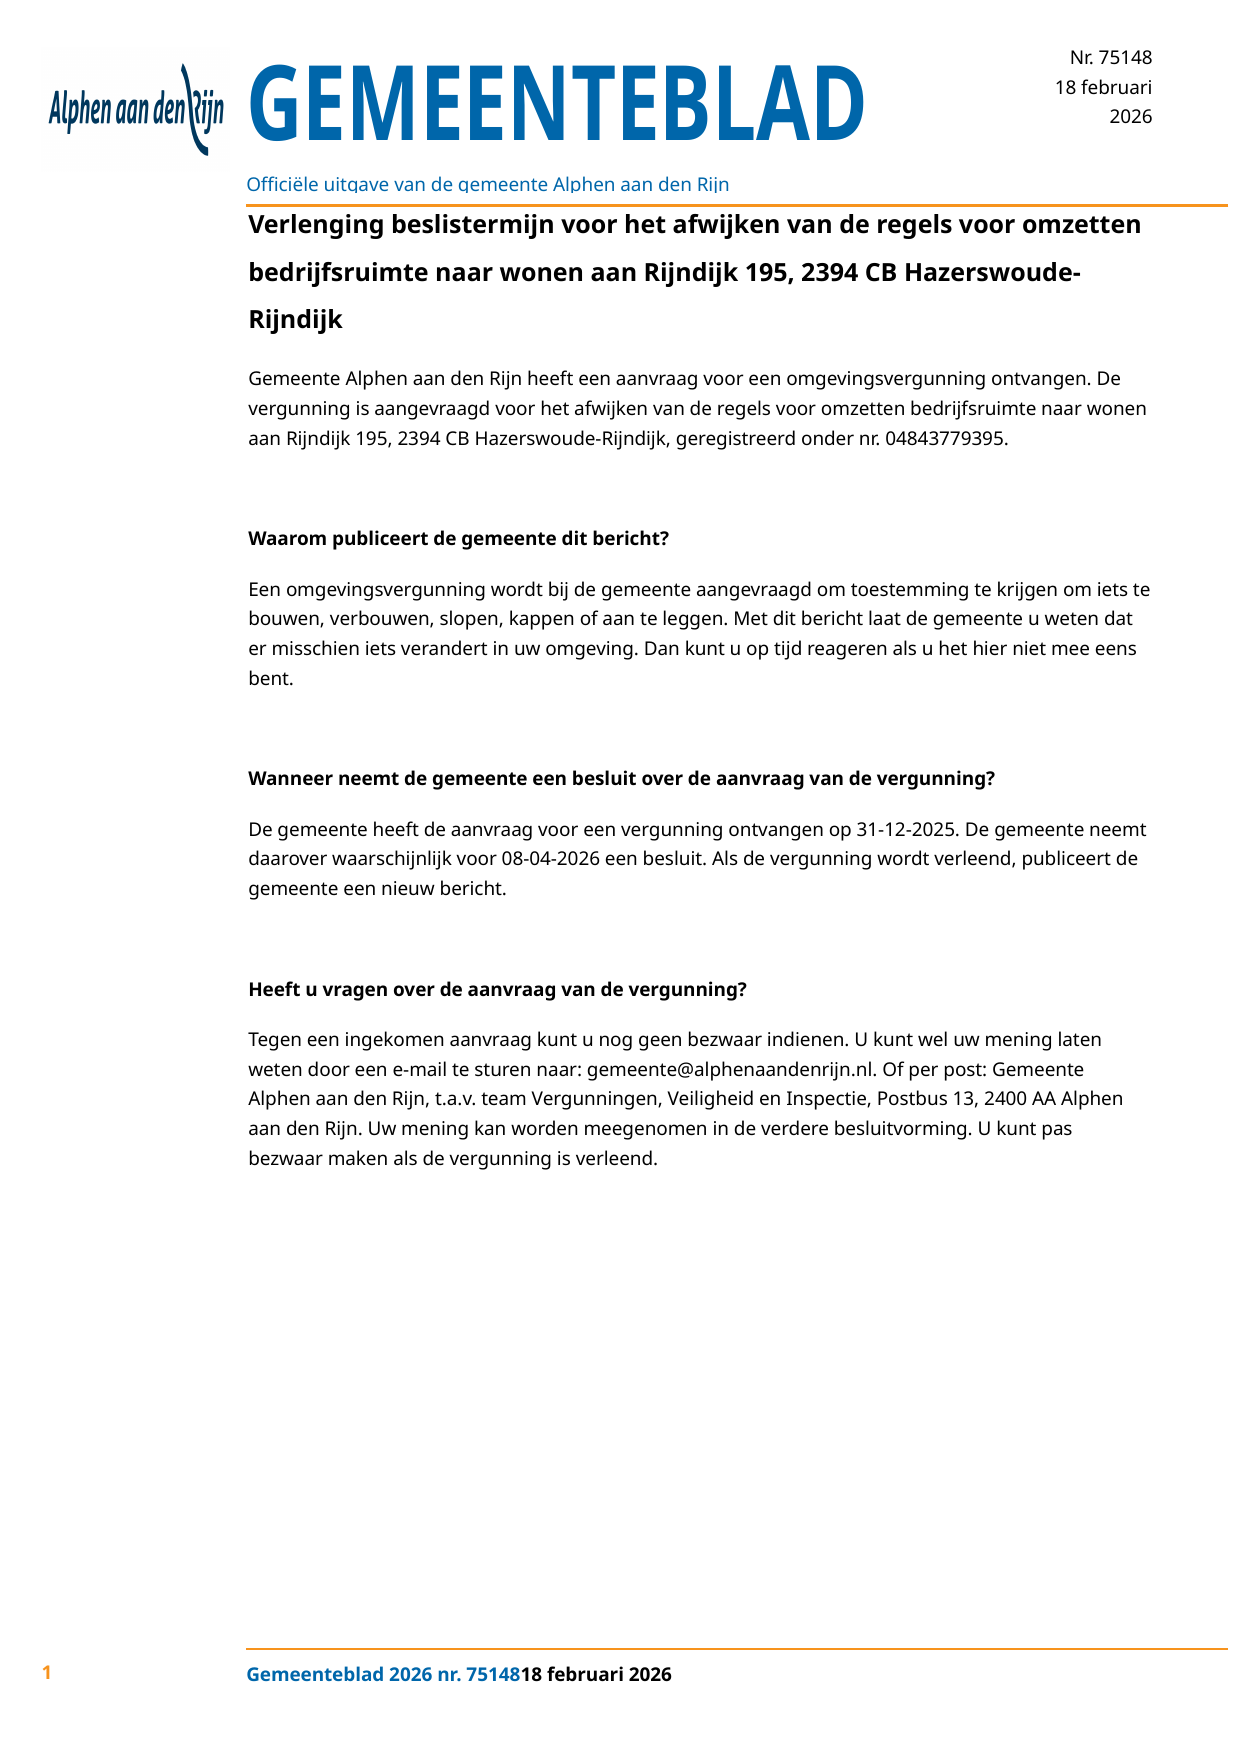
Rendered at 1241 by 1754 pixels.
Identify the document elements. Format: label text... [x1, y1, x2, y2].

text Tegen een ingekomen aanvraag kunt u nog geen bezwaar indienen. U kunt wel uw mening laten weten door een e-mail te sturen naar: gemeente@alphenaandenrijn.nl. Of per post: Gemeente Alphen aan den Rijn, t.a.v. team Vergunningen, Veiligheid en Inspectie, Postbus 13, 2400 AA Alphen aan den Rijn. Uw mening kan worden meegenomen in de verdere besluitvorming. U kunt pas bezwaar maken als de vergunning is verleend. [248, 1026, 1152, 1170]
text Heeft u vragen over de aanvraag van de vergunning? [248, 976, 1152, 1002]
text Gemeente Alphen aan den Rijn heeft een aanvraag voor een omgevingsvergunning ontvangen. De vergunning is aangevraagd voor het afwijken van de regels voor omzetten bedrijfsruimte naar wonen aan Rijndijk 195, 2394 CB Hazerswoude-Rijndijk, geregistreerd onder nr. 04843779395. [248, 366, 1152, 450]
text Waarom publiceert de gemeente dit bericht? [248, 526, 1152, 551]
text Wanneer neemt de gemeente een besluit over de aanvraag van de vergunning? [248, 766, 1152, 791]
text Verlenging beslistermijn voor het afwijken van de regels voor omzetten bedrijfsruimte naar wonen aan Rijndijk 195, 2394 CB Hazerswoude-Rijndijk [248, 207, 1152, 336]
text Een omgevingsvergunning wordt bij de gemeente aangevraagd om toestemming te krijgen om iets te bouwen, verbouwen, slopen, kappen of aan te leggen. Met dit bericht laat de gemeente u weten dat er misschien iets verandert in uw omgeving. Dan kunt u op tijd reageren als u het hier niet mee eens bent. [248, 576, 1152, 690]
picture [41, 47, 231, 172]
text De gemeente heeft de aanvraag voor een vergunning ontvangen op 31-12-2025. De gemeente neemt daarover waarschijnlijk voor 08-04-2026 een besluit. Als de vergunning wordt verleend, publiceert de gemeente een nieuw bericht. [248, 816, 1152, 901]
